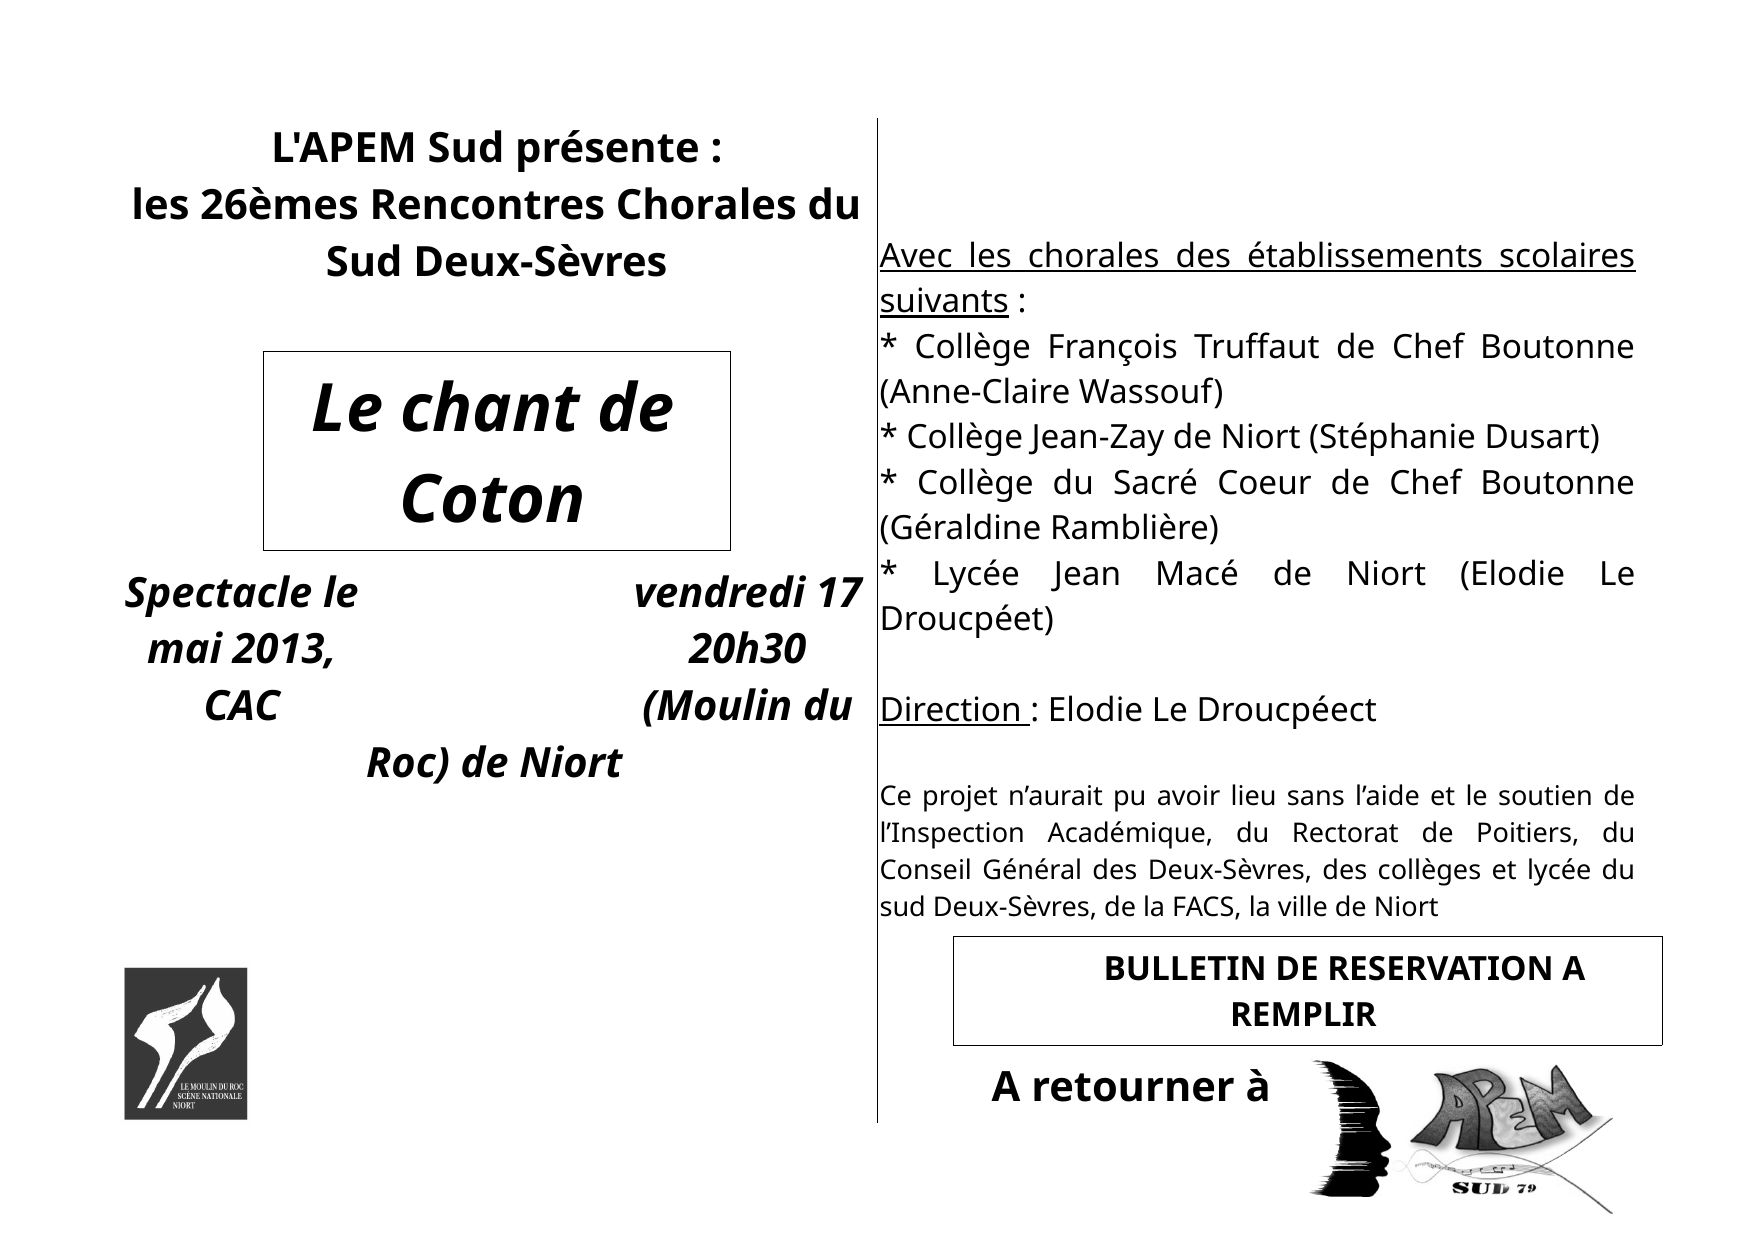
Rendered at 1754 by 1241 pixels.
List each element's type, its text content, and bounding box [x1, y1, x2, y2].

text * Collège François Truffaut de Chef Boutonne (Anne-Claire Wassouf) [879, 322, 1636, 413]
text Avec les chorales des établissements scolaires [879, 232, 1636, 270]
text * Collège du Sacré Coeur de Chef Boutonne (Géraldine Ramblière) [879, 459, 1636, 549]
text A retourner à Madame Dusart avant le 11 avril [954, 937, 1662, 1045]
text Le chant de Coton [272, 360, 721, 542]
text les 26èmes Rencontres Chorales du Sud Deux-Sèvres [118, 175, 875, 288]
text Spectacle le vendredi 17 mai 2013, 20h30 [118, 493, 875, 676]
text * Lycée Jean Macé de Niort (Elodie Le Droucpéet) [879, 549, 1636, 640]
text BULLETIN DE RESERVATION A REMPLIR [962, 945, 1653, 1036]
text Direction : Elodie Le Droucpéect [879, 686, 1636, 731]
text suivants : [879, 271, 1636, 322]
text CAC (Moulin du Roc) de Niort [118, 676, 875, 789]
text L'APEM Sud présente : [118, 118, 875, 175]
text Ce projet n’aurait pu avoir lieu sans l’aide et le soutien de l’Inspection Académique, du Rectorat de Poitiers, du Conseil Général des Deux-Sèvres, des collèges et lycée du sud Deux-Sèvres, de la FACS, la ville de Niort [879, 777, 1636, 924]
text * Collège Jean-Zay de Niort (Stéphanie Dusart) [879, 413, 1636, 459]
text A retourner à Madame Dusart avant le 11 avril [879, 924, 1636, 1113]
